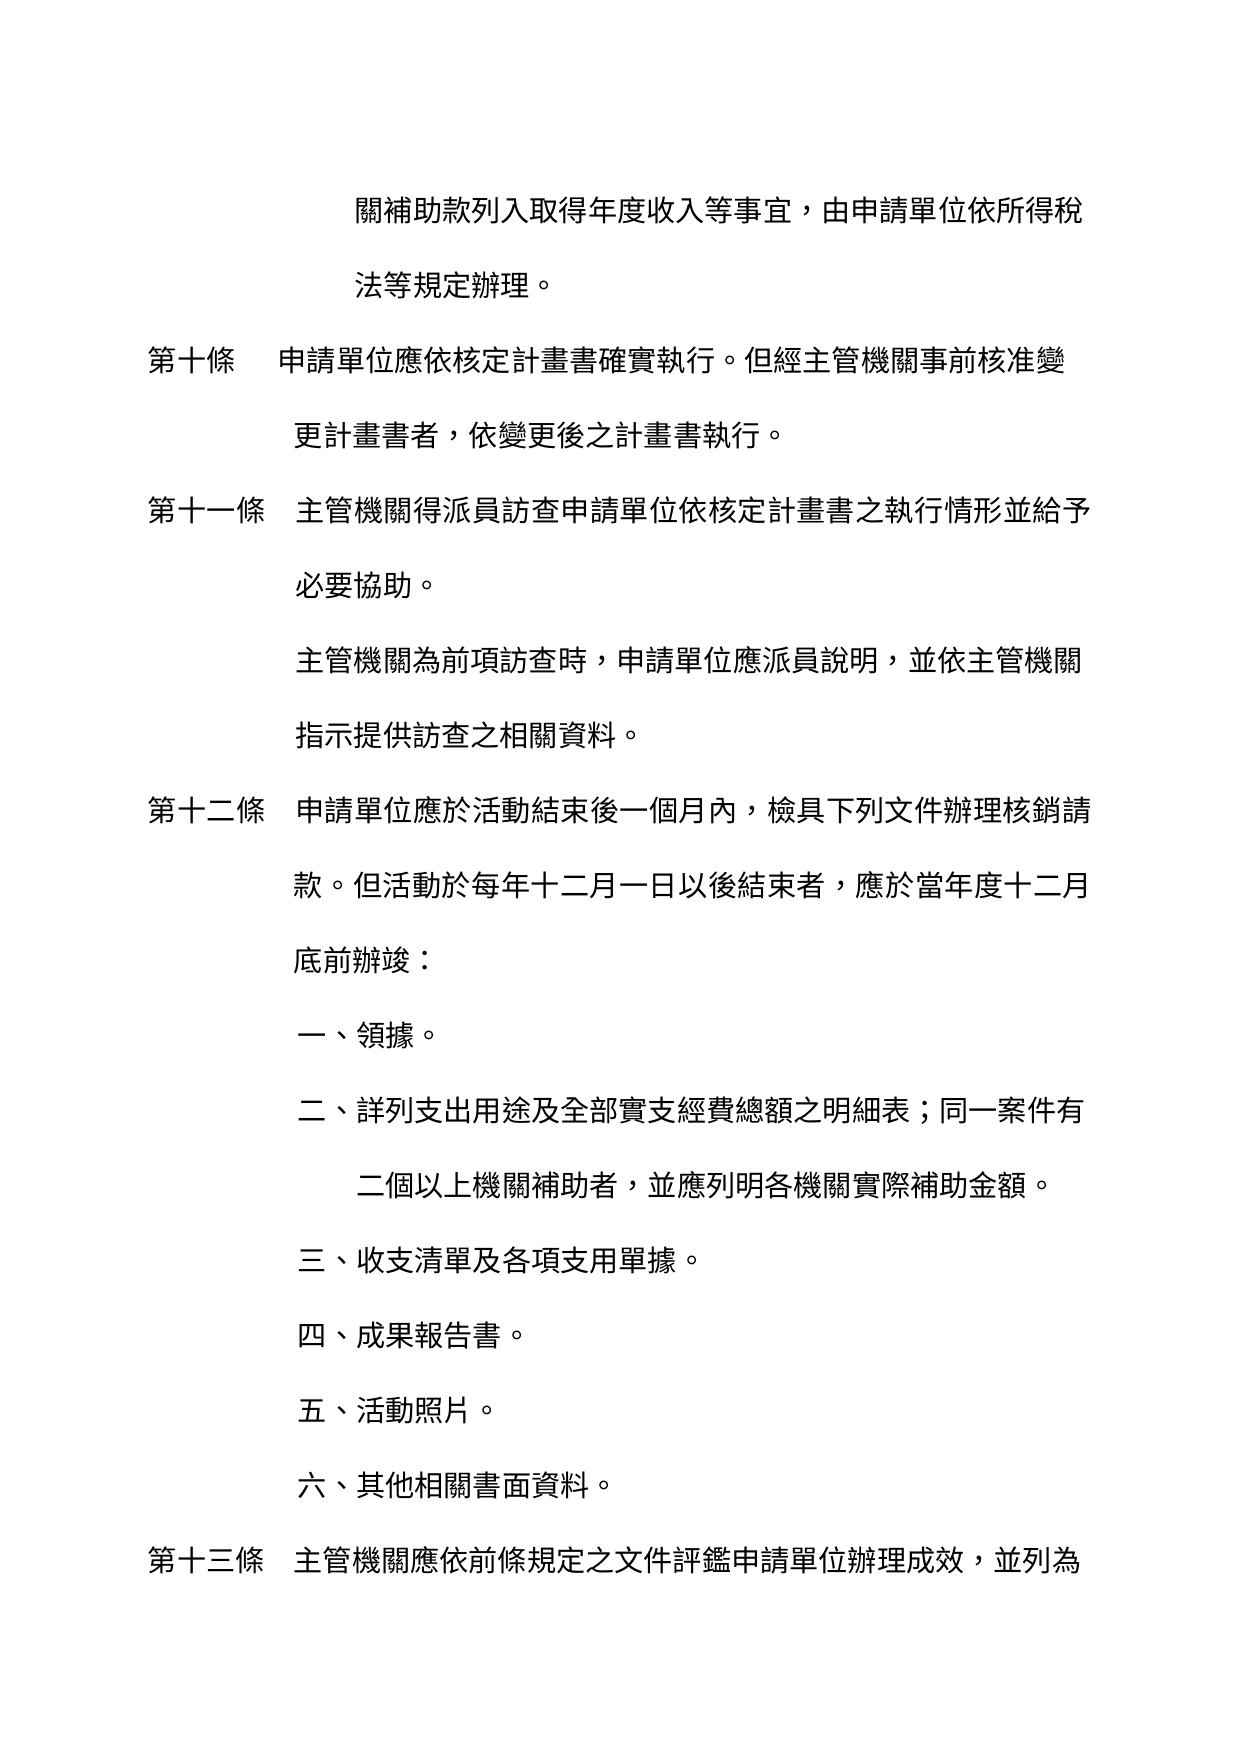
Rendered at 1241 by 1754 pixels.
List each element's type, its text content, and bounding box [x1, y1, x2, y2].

text 六、其他相關書面資料。 [298, 1439, 1092, 1514]
text 一、領據。 [298, 989, 1092, 1064]
text 二、詳列支出用途及全部實支經費總額之明細表；同一案件有二個以上機關補助者，並應列明各機關實際補助金額。 [298, 1064, 1092, 1214]
text 關補助款列入取得年度收入等事宜，由申請單位依所得稅法等規定辦理。 [295, 164, 1092, 314]
text 主管機關為前項訪查時，申請單位應派員說明，並依主管機關指示提供訪查之相關資料。 [295, 614, 1092, 764]
text 第十三條 主管機關應依前條規定之文件評鑑申請單位辦理成效，並列為 [148, 1514, 1092, 1589]
text 五、活動照片。 [298, 1364, 1092, 1439]
text 第十條 申請單位應依核定計畫書確實執行。但經主管機關事前核准變更計畫書者，依變更後之計畫書執行。 [148, 314, 1092, 464]
text 三、收支清單及各項支用單據。 [298, 1214, 1092, 1289]
text 第十一條 主管機關得派員訪查申請單位依核定計畫書之執行情形並給予必要協助。 [148, 464, 1092, 614]
text 第十二條 申請單位應於活動結束後一個月內，檢具下列文件辦理核銷請款。但活動於每年十二月一日以後結束者，應於當年度十二月底前辦竣： [148, 764, 1092, 989]
text 四、成果報告書。 [298, 1289, 1092, 1364]
